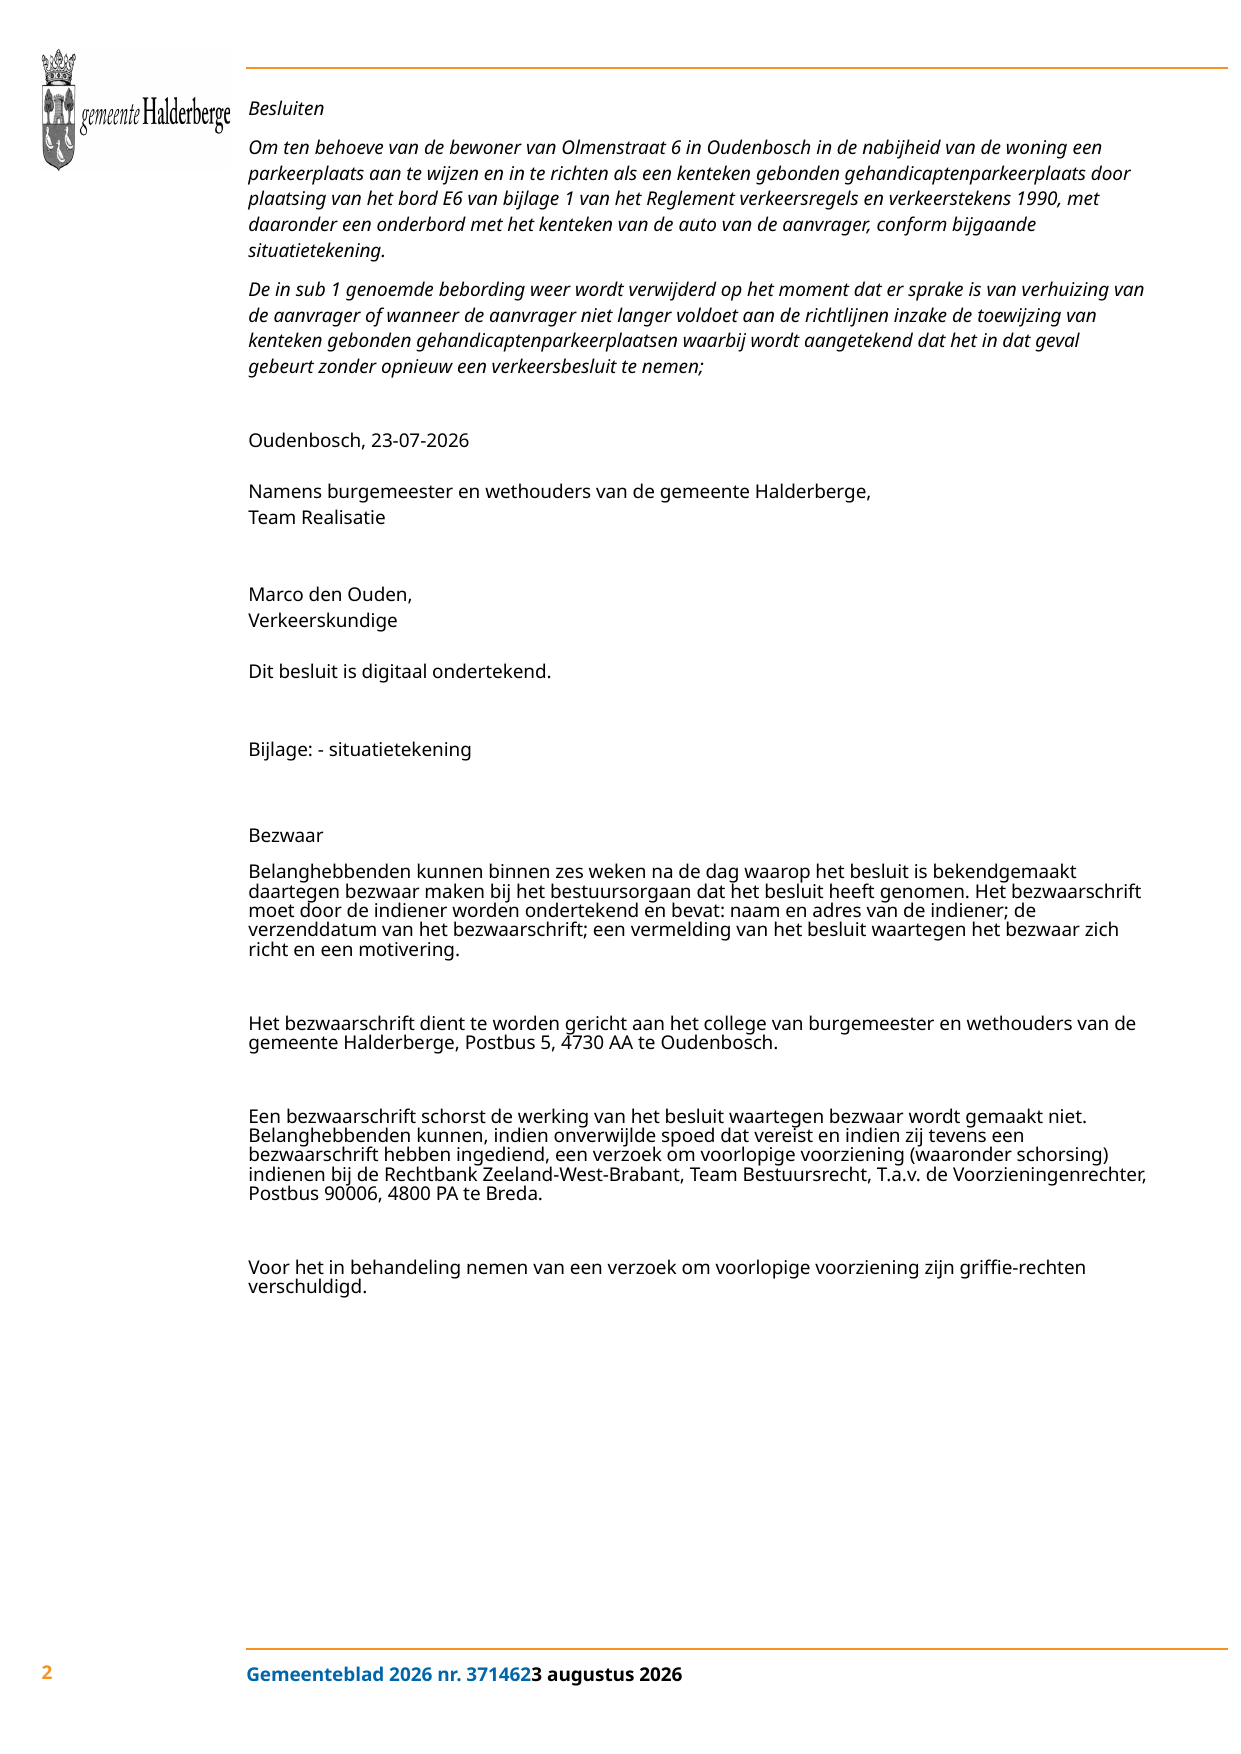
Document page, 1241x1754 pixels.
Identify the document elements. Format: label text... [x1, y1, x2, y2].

picture [41, 47, 231, 172]
text Namens burgemeester en wethouders van de gemeente Halderberge, [248, 478, 1152, 504]
text Bezwaar [248, 827, 1152, 846]
text Het bezwaarschrift dient te worden gericht aan het college van burgemeester en wethouders van de gemeente Halderberge, Postbus 5, 4730 AA te Oudenbosch. [248, 1014, 1152, 1053]
text De in sub 1 genoemde bebording weer wordt verwijderd op het moment dat er sprake is van verhuizing van de aanvrager of wanneer de aanvrager niet langer voldoet aan de richtlijnen inzake de toewijzing van kenteken gebonden gehandicaptenparkeerplaatsen waarbij wordt aangetekend dat het in dat geval gebeurt zonder opnieuw een verkeersbesluit te nemen; [248, 276, 1152, 379]
text Team Realisatie [248, 504, 1152, 530]
text Oudenbosch, 23-07-2026 [248, 427, 1152, 453]
text Om ten behoeve van de bewoner van Olmenstraat 6 in Oudenbosch in de nabijheid van de woning een parkeerplaats aan te wijzen en in te richten als een kenteken gebonden gehandicaptenparkeerplaats door plaatsing van het bord E6 van bijlage 1 van het Reglement verkeersregels en verkeerstekens 1990, met daaronder een onderbord met het kenteken van de auto van de aanvrager, conform bijgaande situatietekening. [248, 134, 1152, 263]
text Belanghebbenden kunnen binnen zes weken na de dag waarop het besluit is bekendgemaakt daartegen bezwaar maken bij het bestuursorgaan dat het besluit heeft genomen. Het bezwaarschrift moet door de indiener worden ondertekend en bevat: naam en adres van de indiener; de verzenddatum van het bezwaarschrift; een vermelding van het besluit waartegen het bezwaar zich richt en een motivering. [248, 863, 1152, 960]
text Dit besluit is digitaal ondertekend. [248, 658, 1152, 684]
text Besluiten [248, 95, 1152, 121]
text Een bezwaarschrift schorst de werking van het besluit waartegen bezwaar wordt gemaakt niet. Belanghebbenden kunnen, indien onverwijlde spoed dat vereist en indien zij tevens een bezwaarschrift hebben ingediend, een verzoek om voorlopige voorziening (waaronder schorsing) indienen bij de Rechtbank Zeeland-West-Brabant, Team Bestuursrecht, T.a.v. de Voorzieningenrechter, Postbus 90006, 4800 PA te Breda. [248, 1108, 1152, 1204]
text Marco den Ouden, [248, 581, 1152, 607]
text Bijlage: - situatietekening [248, 736, 1152, 761]
text Verkeerskundige [248, 607, 1152, 633]
text Voor het in behandeling nemen van een verzoek om voorlopige voorziening zijn griffie-rechten verschuldigd. [248, 1259, 1152, 1297]
